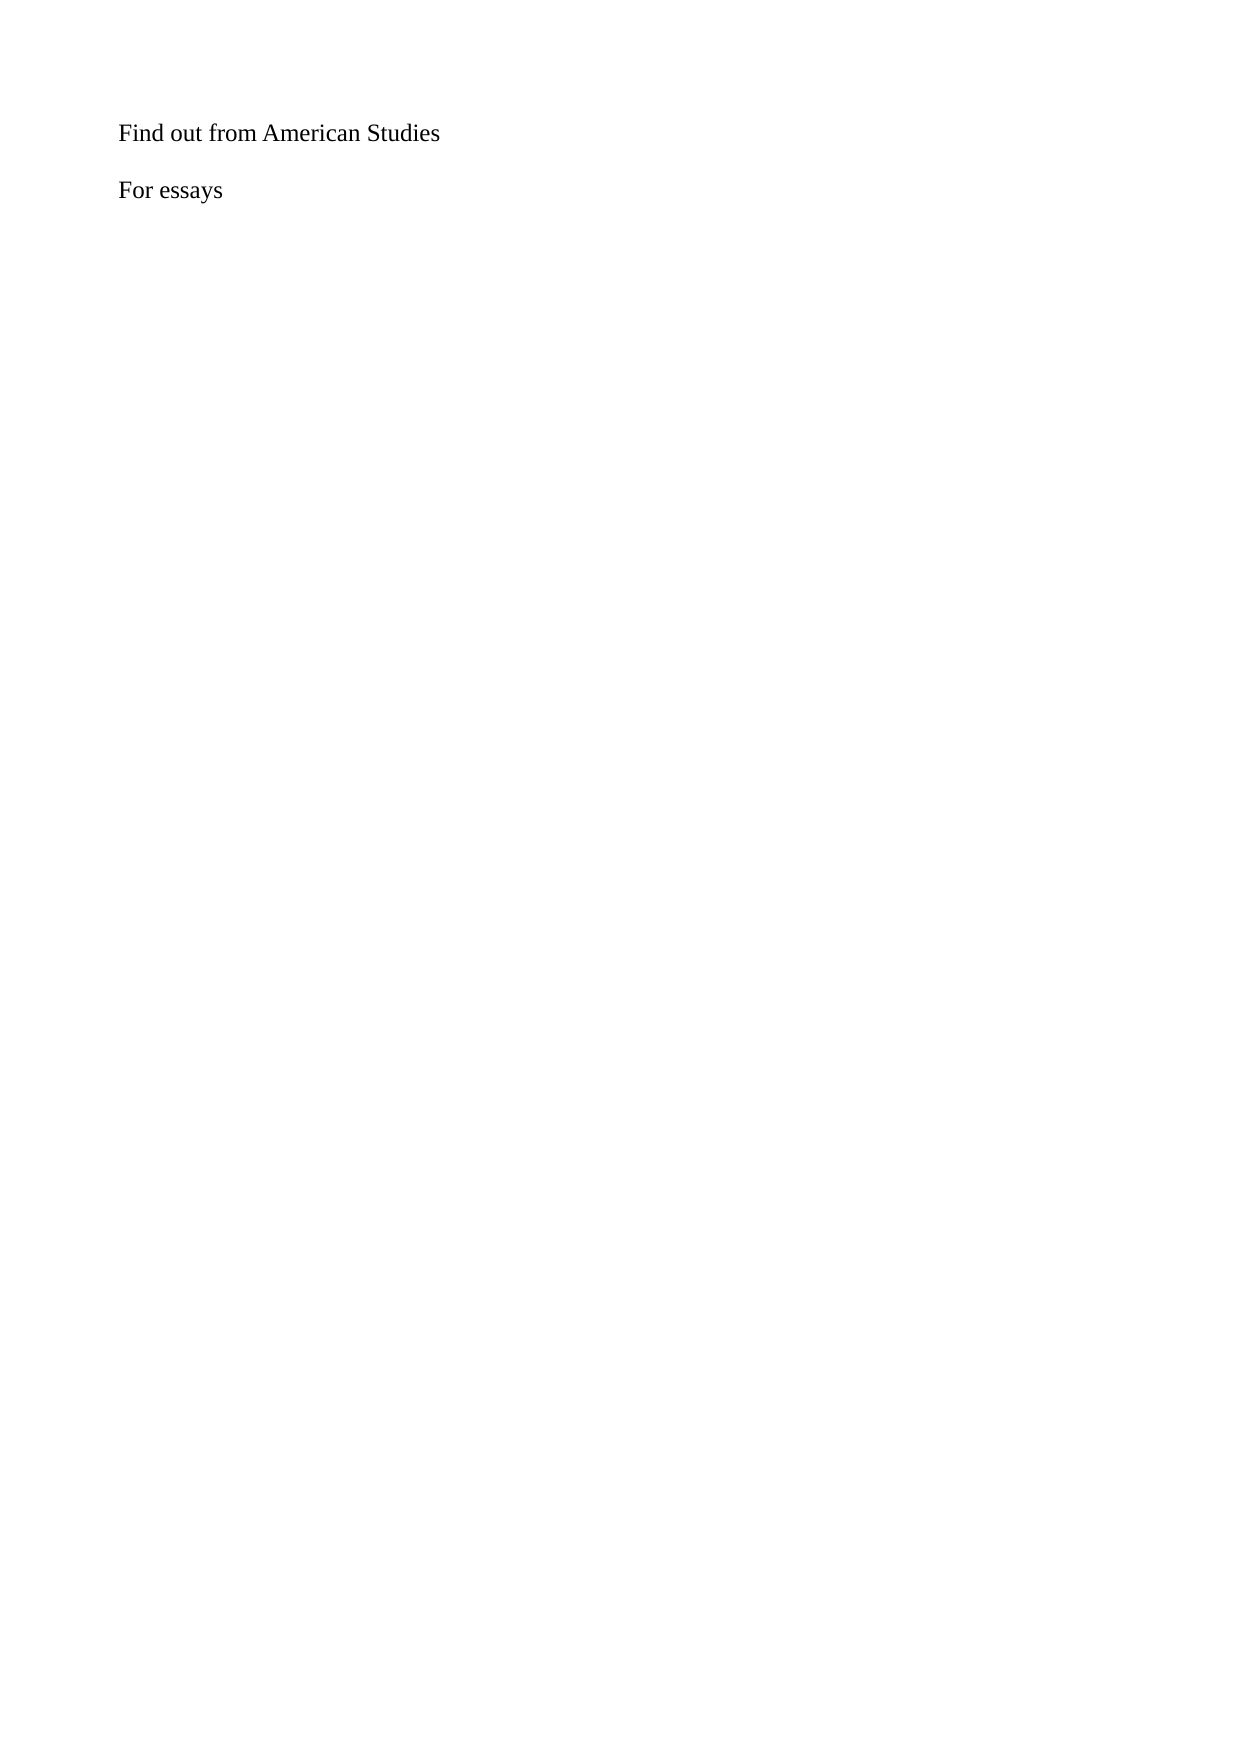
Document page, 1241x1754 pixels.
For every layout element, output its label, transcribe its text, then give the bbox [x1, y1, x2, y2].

text For essays [118, 176, 1122, 204]
text Find out from American Studies [118, 118, 1122, 147]
